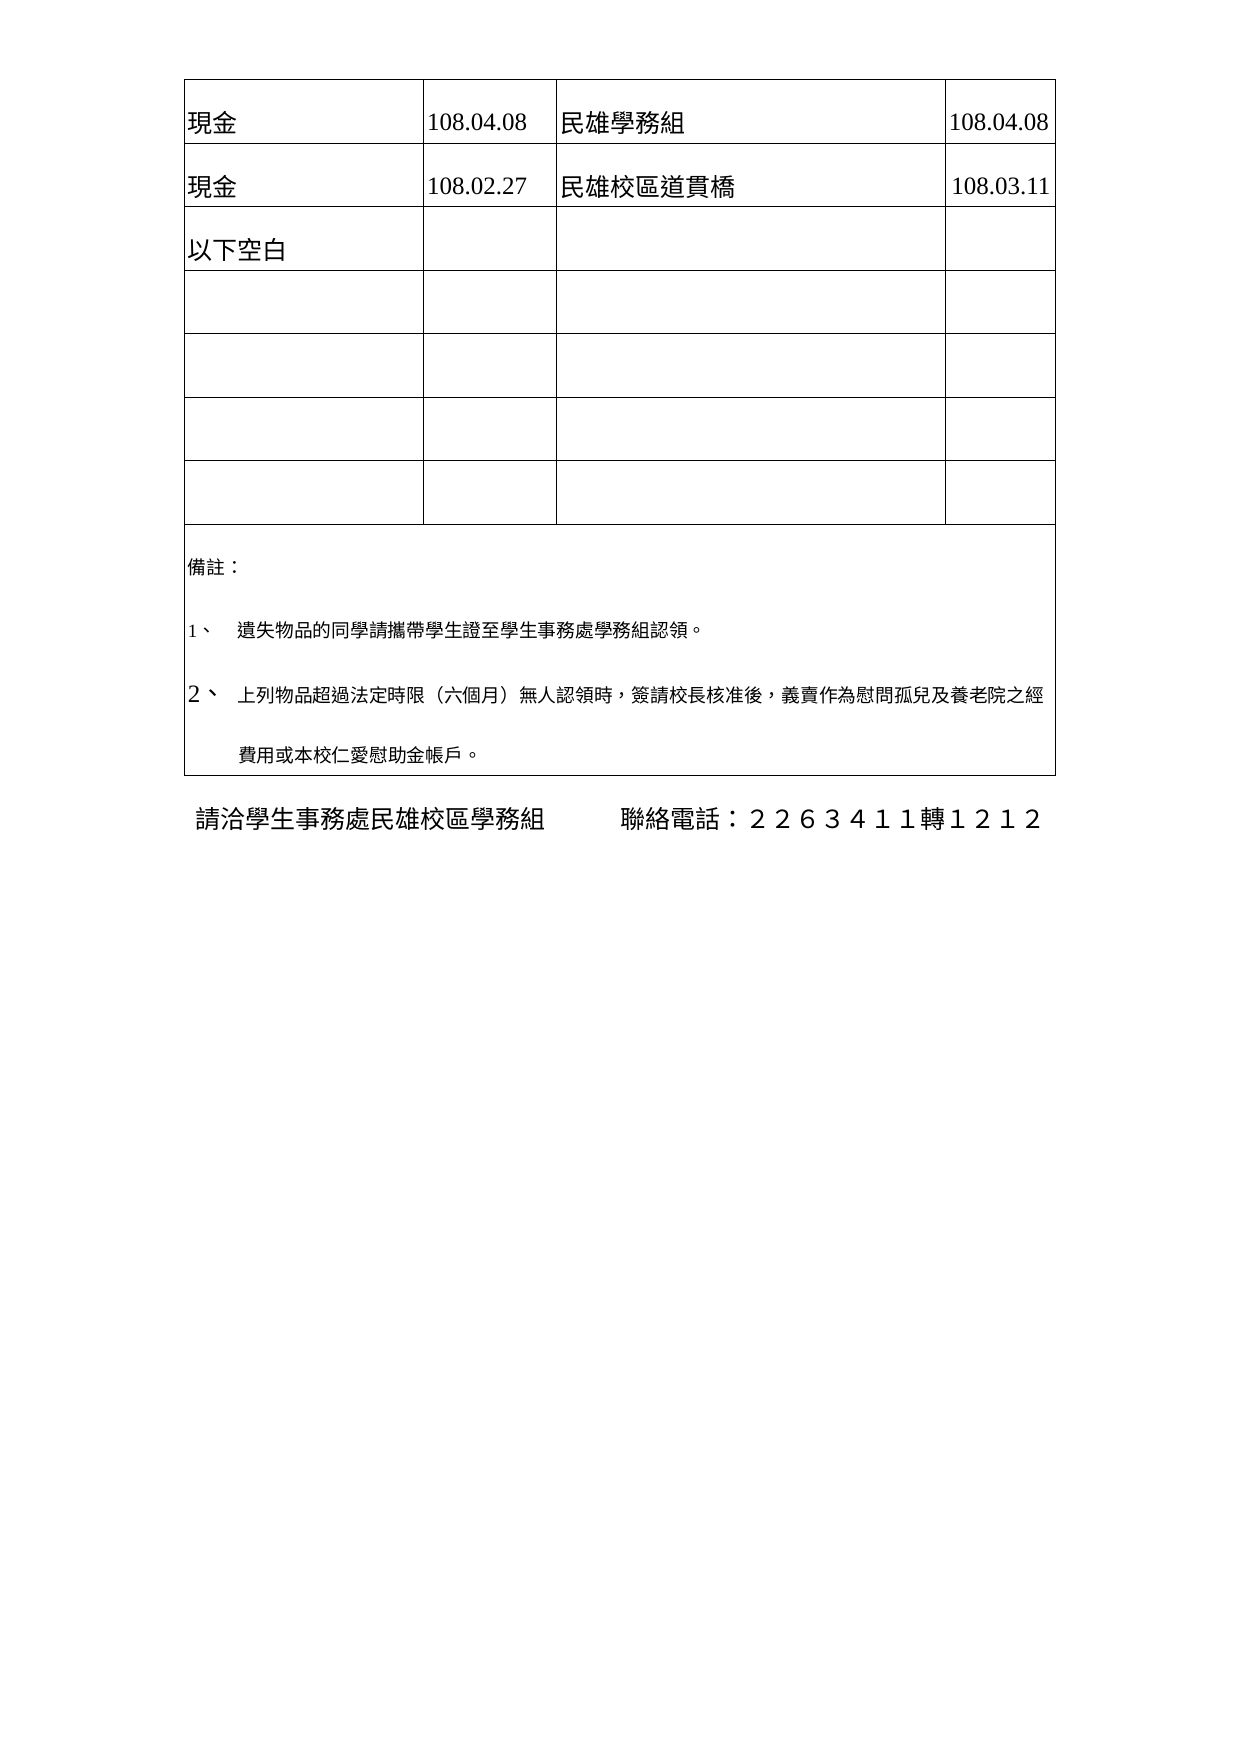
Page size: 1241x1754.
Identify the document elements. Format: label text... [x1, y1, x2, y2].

table_cell 108.02.27 [424, 144, 556, 206]
table_cell [185, 398, 423, 460]
table_cell 現金 [185, 80, 423, 143]
table_cell 108.04.08 [946, 80, 1055, 143]
table_cell [185, 334, 423, 397]
table_cell [946, 207, 1055, 270]
table_cell 民雄校區道貫橋 [557, 144, 945, 206]
table_cell [557, 461, 945, 524]
table_cell 以下空白 [185, 207, 423, 270]
table_cell [946, 461, 1055, 524]
table_cell [946, 398, 1055, 460]
table_cell [185, 461, 423, 524]
table_cell 民雄學務組 [557, 80, 945, 143]
table_cell [424, 398, 556, 460]
table_cell 108.04.08 [424, 80, 556, 143]
table_cell 108.03.11 [946, 144, 1055, 206]
table_cell [185, 271, 423, 333]
table_cell 備註： 遺失物品的同學請攜帶學生證至學生事務處學務組認領。 上列物品超過法定時限（六個月）無人認領時，簽請校長核准後，義賣作為慰問孤兒及養老院之經費用或本校仁愛慰助金帳戶。 [185, 525, 1055, 775]
table_cell [424, 461, 556, 524]
table_cell [557, 398, 945, 460]
table_cell [946, 271, 1055, 333]
table_cell [424, 271, 556, 333]
table_cell [424, 207, 556, 270]
table_cell [557, 207, 945, 270]
table_cell [424, 334, 556, 397]
text 請洽學生事務處民雄校區學務組 聯絡電話：２２６３４１１轉１２１２ [187, 776, 1053, 838]
table_cell [557, 271, 945, 333]
table_cell 現金 [185, 144, 423, 206]
table_cell [557, 334, 945, 397]
table_cell [946, 334, 1055, 397]
